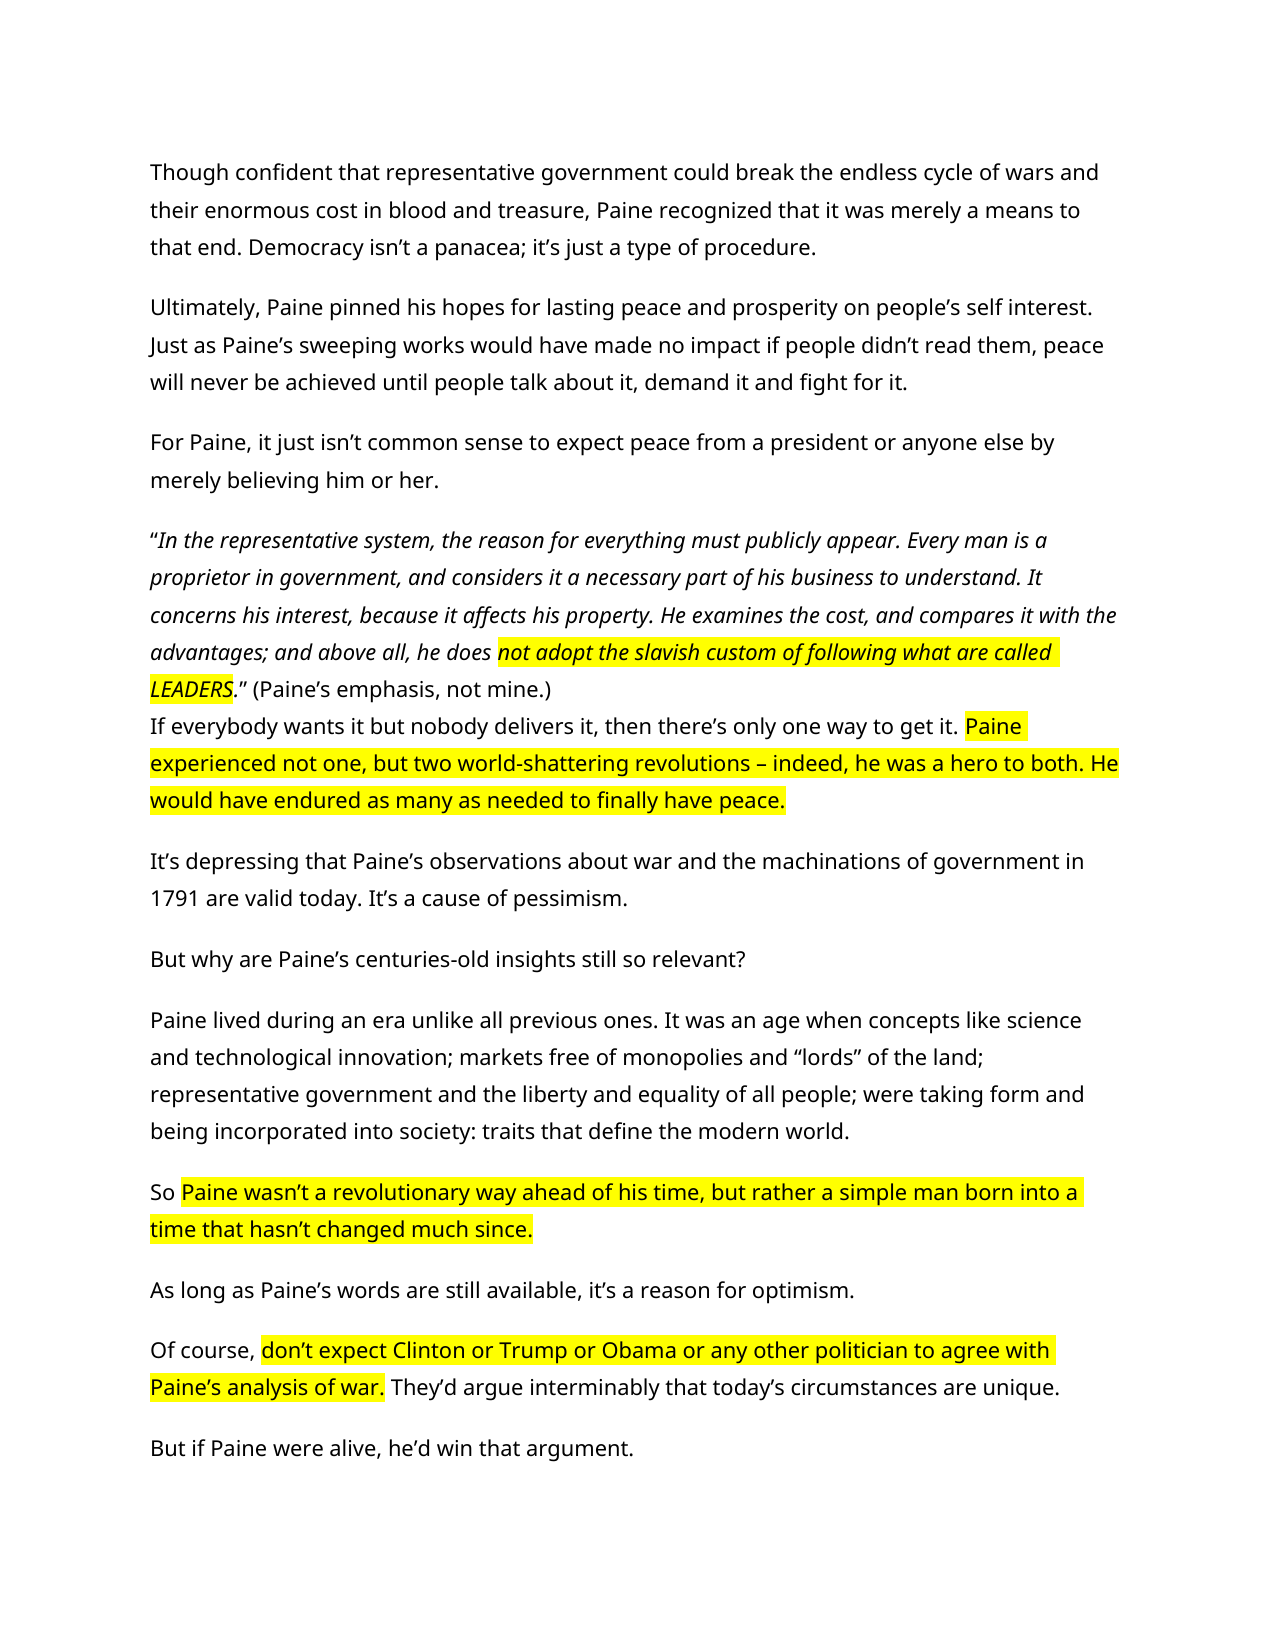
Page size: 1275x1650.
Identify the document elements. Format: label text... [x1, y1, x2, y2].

text Paine lived during an era unlike all previous ones. It was an age when concepts like science and technological innovation; markets free of monopolies and “lords” of the land; representative government and the liberty and equality of all people; were taking form and being incorporated into society: traits that define the modern world. [150, 997, 1125, 1146]
text But if Paine were alive, he’d win that argument. [150, 1426, 1125, 1463]
text So Paine wasn’t a revolutionary way ahead of his time, but rather a simple man born into a time that hasn’t changed much since. [150, 1169, 1125, 1244]
text Of course, don’t expect Clinton or Trump or Obama or any other politician to agree with Paine’s analysis of war. They’d argue interminably that today’s circumstances are unique. [150, 1328, 1125, 1402]
text But why are Paine’s centuries-old insights still so relevant? [150, 937, 1125, 974]
text As long as Paine’s words are still available, it’s a reason for optimism. [150, 1267, 1125, 1304]
text Though confident that representative government could break the endless cycle of wars and their enormous cost in blood and treasure, Paine recognized that it was merely a means to that end. Democracy isn’t a panacea; it’s just a type of procedure. [150, 150, 1125, 262]
text “In the representative system, the reason for everything must publicly appear. Every man is a proprietor in government, and considers it a necessary part of his business to understand. It concerns his interest, because it affects his property. He examines the cost, and compares it with the advantages; and above all, he does not adopt the slavish custom of following what are called LEADERS.” (Paine’s emphasis, not mine.) [150, 518, 1125, 704]
text Ultimately, Paine pinned his hopes for lasting peace and prosperity on people’s self interest. Just as Paine’s sweeping works would have made no impact if people didn’t read them, peace will never be achieved until people talk about it, demand it and fight for it. [150, 285, 1125, 397]
text If everybody wants it but nobody delivers it, then there’s only one way to get it. Paine experienced not one, but two world-shattering revolutions – indeed, he was a hero to both. He would have endured as many as needed to finally have peace. [150, 704, 1125, 815]
text For Paine, it just isn’t common sense to expect peace from a president or anyone else by merely believing him or her. [150, 420, 1125, 494]
text It’s depressing that Paine’s observations about war and the machinations of government in 1791 are valid today. It’s a cause of pessimism. [150, 839, 1125, 913]
